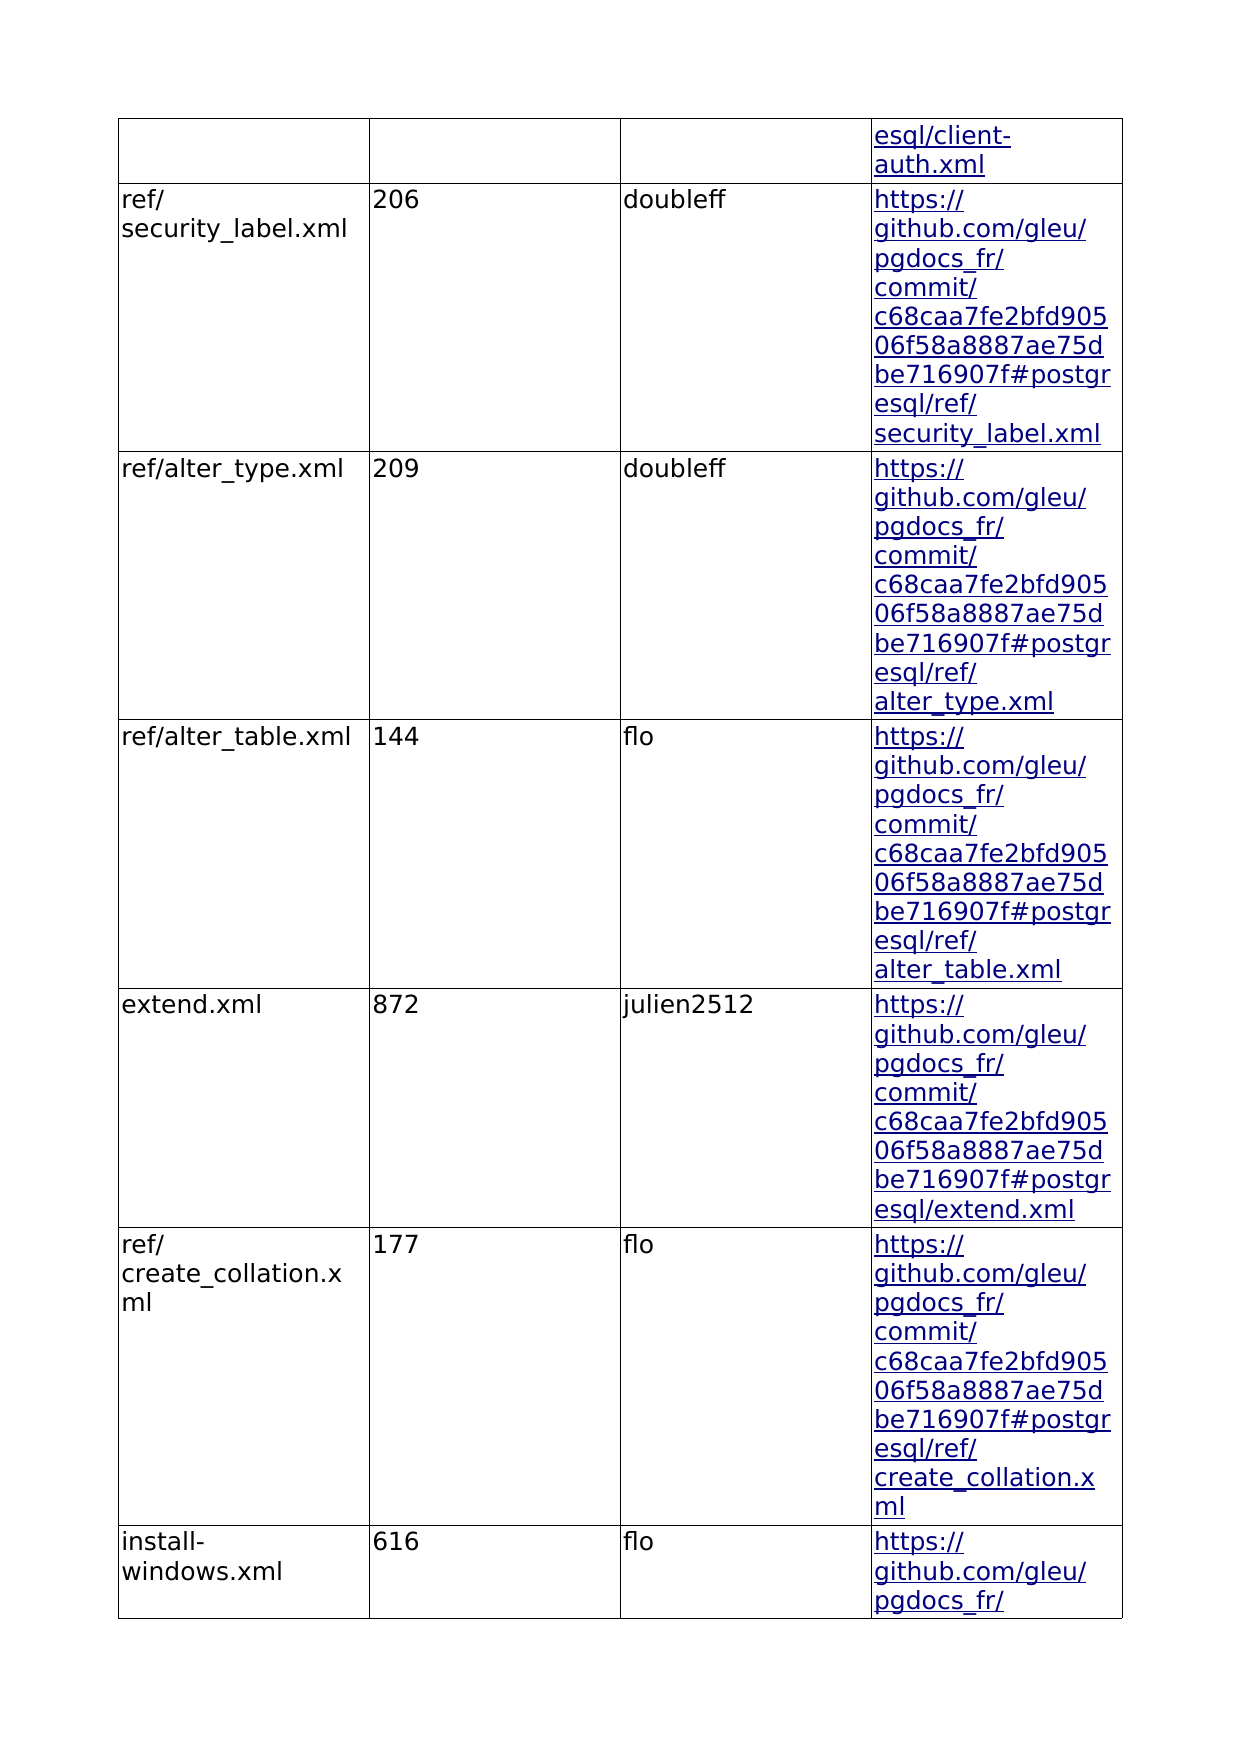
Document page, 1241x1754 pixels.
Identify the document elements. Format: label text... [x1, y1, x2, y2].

table_cell install-windows.xml [119, 1526, 369, 1618]
table_cell https://github.com/gleu/pgdocs_fr/commit/c68caa7fe2bfd90506f58a8887ae75dbe716907f#postgresql/ref/security_label.xml [872, 184, 1122, 451]
table_cell flo [621, 1526, 871, 1618]
table_cell 144 [370, 720, 620, 988]
table_cell doubleff [621, 452, 871, 719]
table_cell [370, 119, 620, 182]
table_cell flo [621, 720, 871, 988]
table_cell ref/create_collation.xml [119, 1228, 369, 1524]
table_cell 209 [370, 452, 620, 719]
table_cell https://github.com/gleu/pgdocs_fr/ [872, 1526, 1122, 1618]
table_cell https://github.com/gleu/pgdocs_fr/commit/c68caa7fe2bfd90506f58a8887ae75dbe716907f#postgresql/ref/alter_type.xml [872, 452, 1122, 719]
table_cell 177 [370, 1228, 620, 1524]
table_cell ref/security_label.xml [119, 184, 369, 451]
table_cell 872 [370, 989, 620, 1227]
table_cell https://github.com/gleu/pgdocs_fr/commit/c68caa7fe2bfd90506f58a8887ae75dbe716907f#postgresql/ref/alter_table.xml [872, 720, 1122, 988]
table_cell esql/client-auth.xml [872, 119, 1122, 182]
table_cell ref/alter_table.xml [119, 720, 369, 988]
table_cell [119, 119, 369, 182]
table_cell doubleff [621, 184, 871, 451]
table_cell flo [621, 1228, 871, 1524]
table_cell 206 [370, 184, 620, 451]
table_cell https://github.com/gleu/pgdocs_fr/commit/c68caa7fe2bfd90506f58a8887ae75dbe716907f#postgresql/extend.xml [872, 989, 1122, 1227]
table_cell julien2512 [621, 989, 871, 1227]
table_cell [621, 119, 871, 182]
table_cell https://github.com/gleu/pgdocs_fr/commit/c68caa7fe2bfd90506f58a8887ae75dbe716907f#postgresql/ref/create_collation.xml [872, 1228, 1122, 1524]
table_cell extend.xml [119, 989, 369, 1227]
table_cell ref/alter_type.xml [119, 452, 369, 719]
table_cell 616 [370, 1526, 620, 1618]
